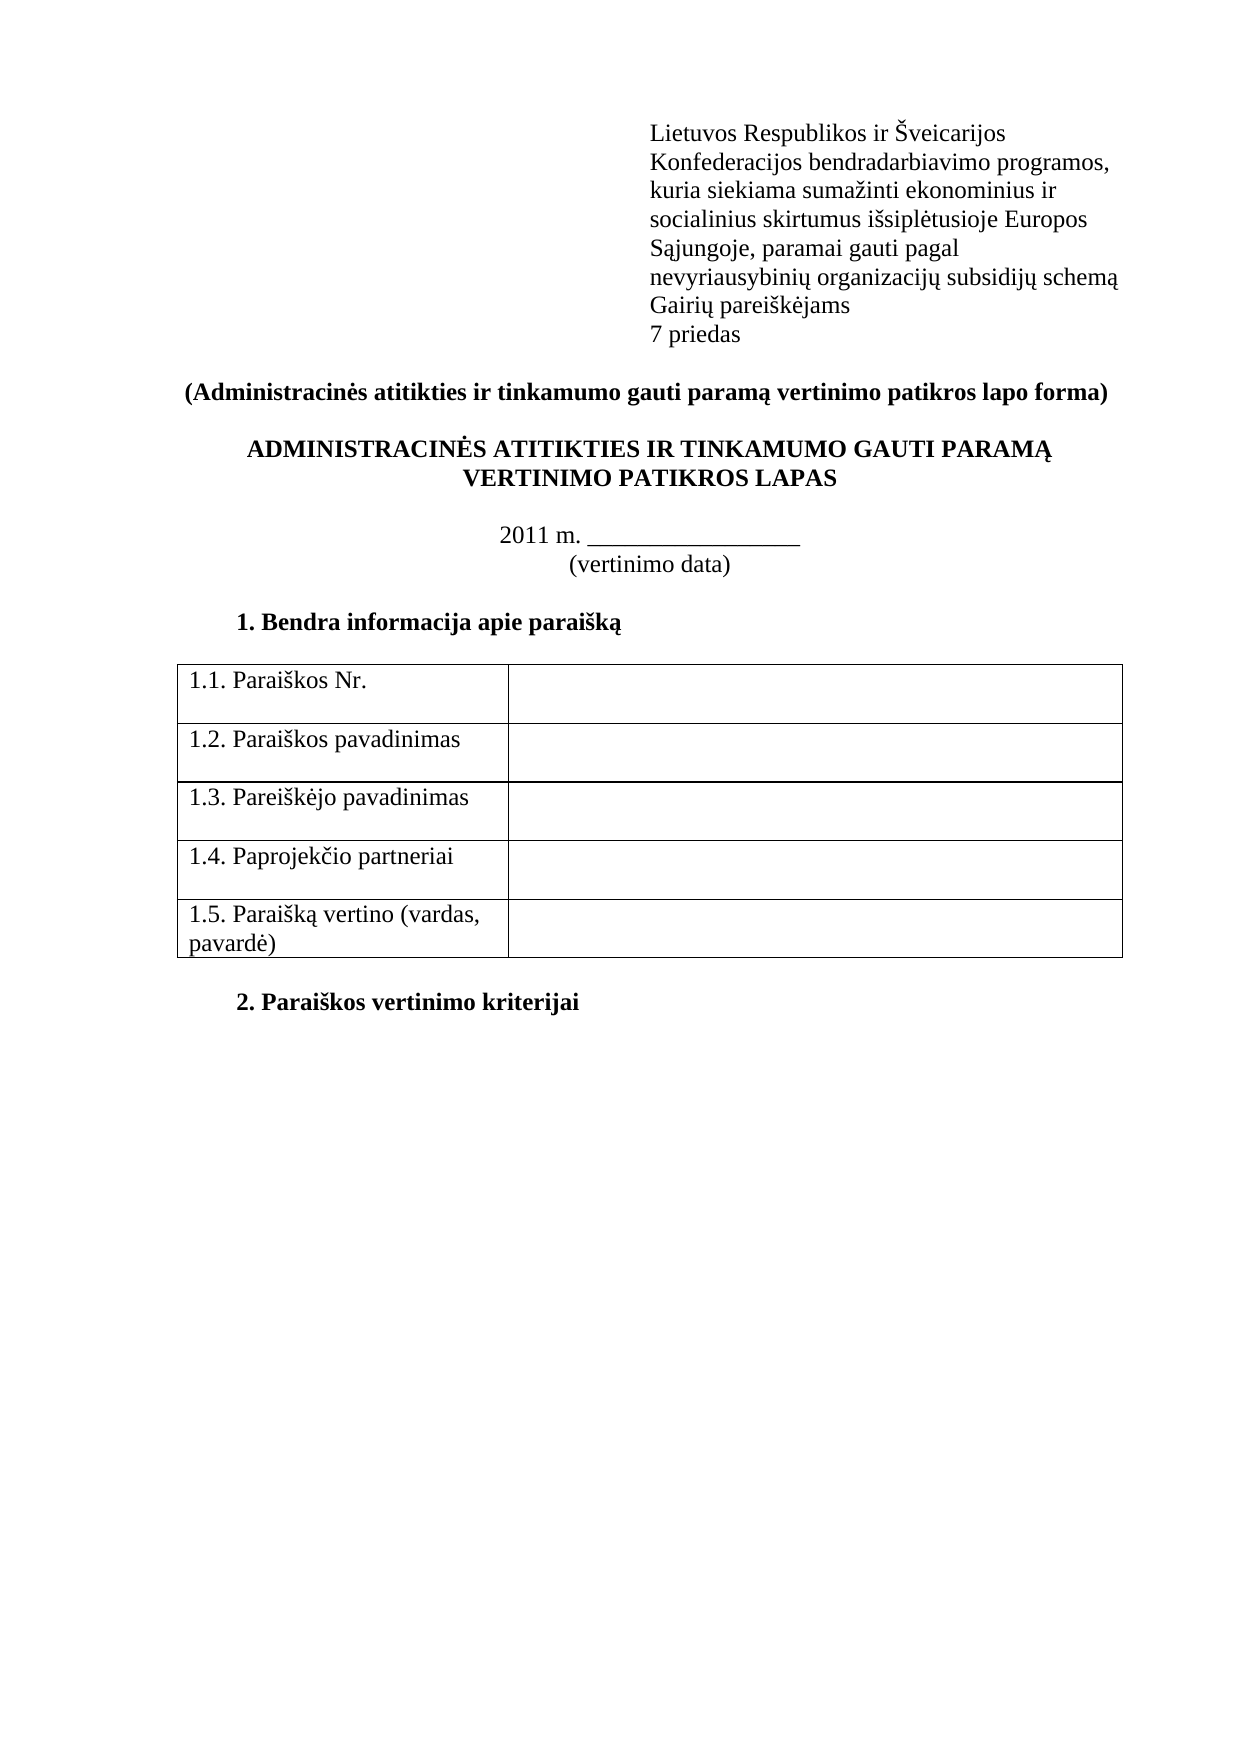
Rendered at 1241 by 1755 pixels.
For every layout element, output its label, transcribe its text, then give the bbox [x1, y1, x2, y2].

text Sąjungoje, paramai gauti pagal [649, 233, 1122, 262]
table_cell 1.3. Pareiškėjo pavadinimas [178, 783, 508, 840]
text (Administracinės atitikties ir tinkamumo gauti paramą vertinimo patikros lapo forma) [177, 377, 1122, 406]
text Gairių pareiškėjams [649, 291, 1122, 319]
table_cell [509, 724, 1122, 781]
text 2011 m. _________________ [177, 521, 1122, 549]
text Konfederacijos bendradarbiavimo programos, [649, 147, 1122, 176]
text nevyriausybinių organizacijų subsidijų schemą [649, 262, 1122, 291]
table_cell [509, 900, 1122, 957]
text Lietuvos Respublikos ir Šveicarijos [649, 118, 1122, 147]
table_cell [509, 841, 1122, 898]
table_header 1.1. Paraiškos Nr. [178, 665, 508, 723]
text 7 priedas [649, 319, 1122, 348]
text (vertinimo data) [177, 549, 1122, 578]
text ADMINISTRACINĖS ATITIKTIES IR TINKAMUMO GAUTI PARAMĄ VERTINIMO PATIKROS LAPAS [177, 434, 1122, 492]
text socialinius skirtumus išsiplėtusioje Europos [649, 204, 1122, 233]
text 2. Paraiškos vertinimo kriterijai [177, 987, 1122, 1016]
table_cell 1.2. Paraiškos pavadinimas [178, 724, 508, 781]
table_cell [509, 783, 1122, 840]
table_cell 1.4. Paprojekčio partneriai [178, 841, 508, 898]
text 1. Bendra informacija apie paraišką [177, 607, 1122, 636]
text kuria siekiama sumažinti ekonominius ir [649, 176, 1122, 204]
table_header [509, 665, 1122, 723]
